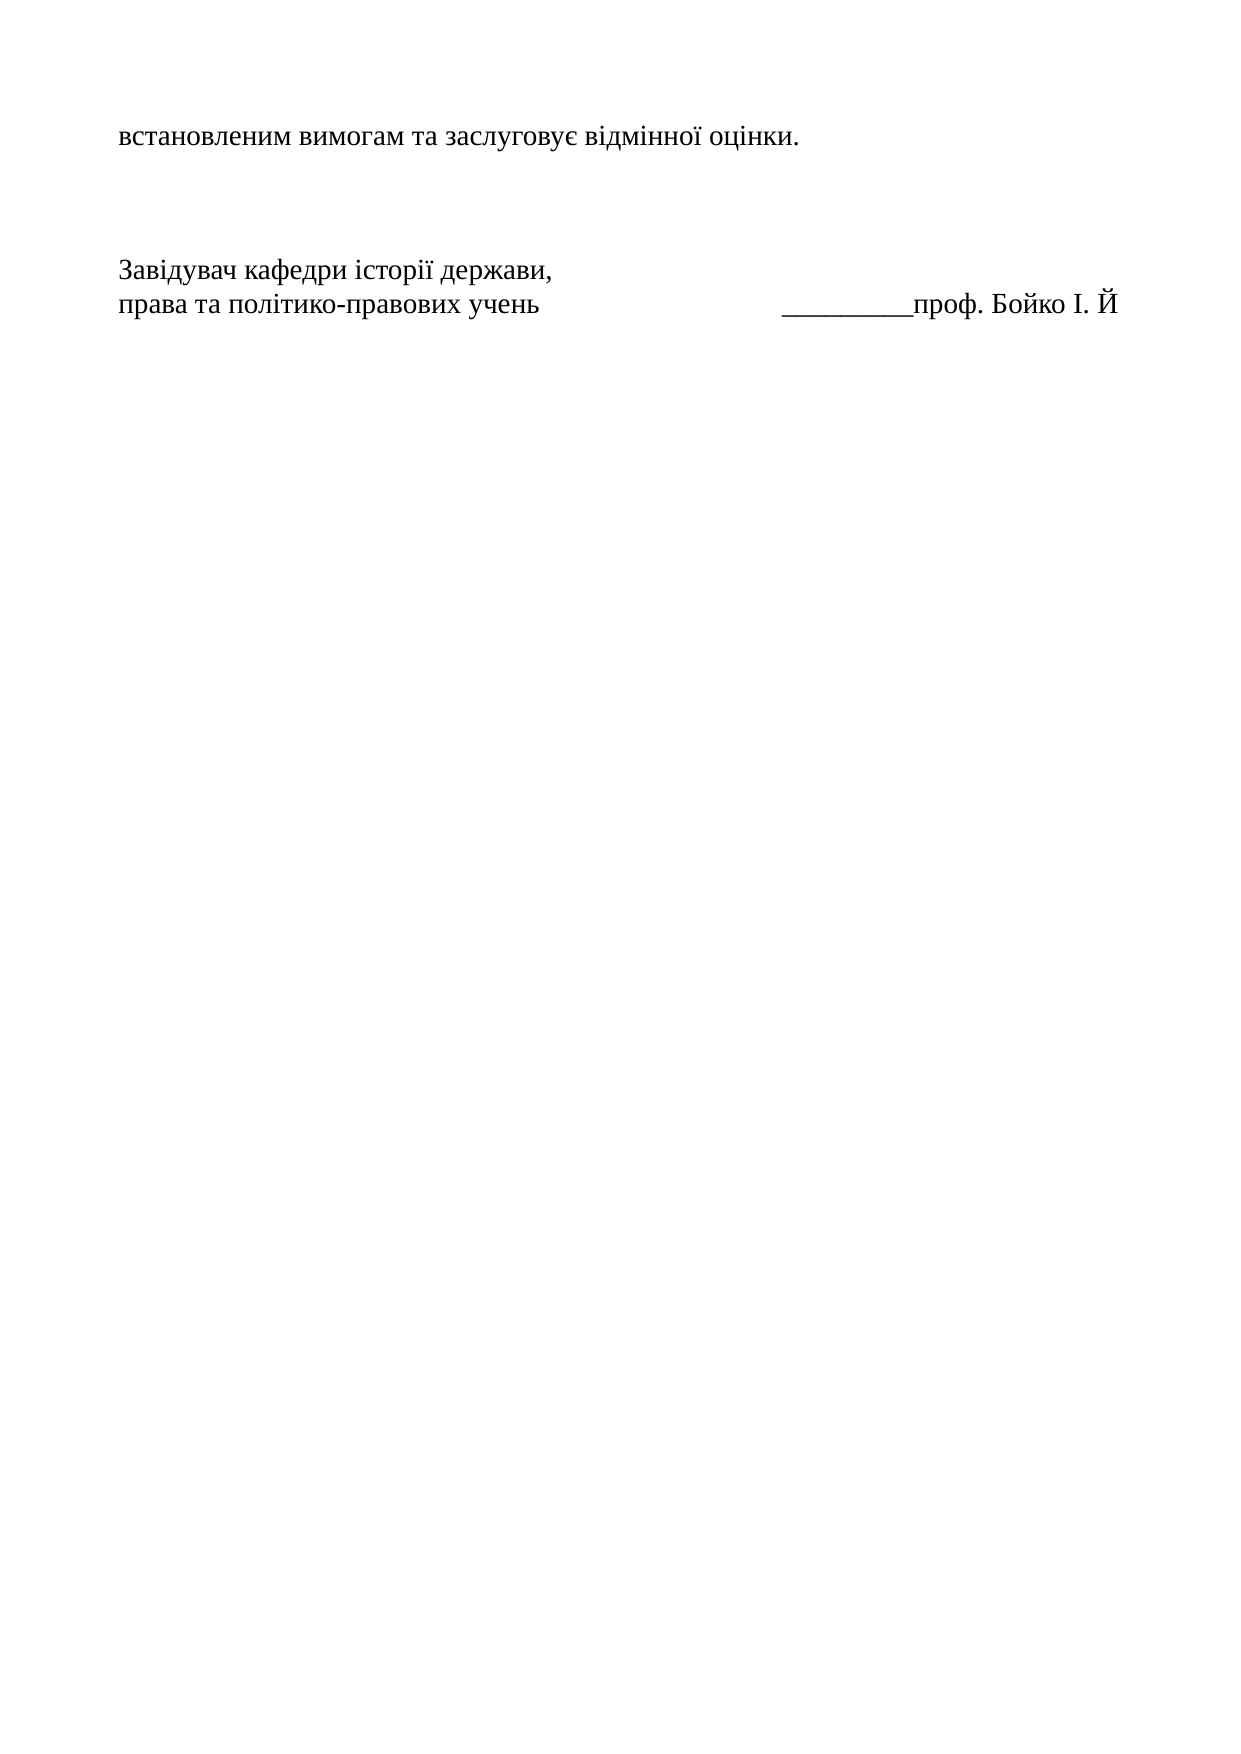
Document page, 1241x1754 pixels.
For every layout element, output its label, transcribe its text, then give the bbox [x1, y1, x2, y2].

text права та політико-правових учень _________проф. Бойко І. Й [118, 286, 1122, 319]
text встановленим вимогам та заслуговує відмінної оцінки. [118, 118, 1122, 152]
text Завідувач кафедри історії держави, [118, 252, 1122, 286]
